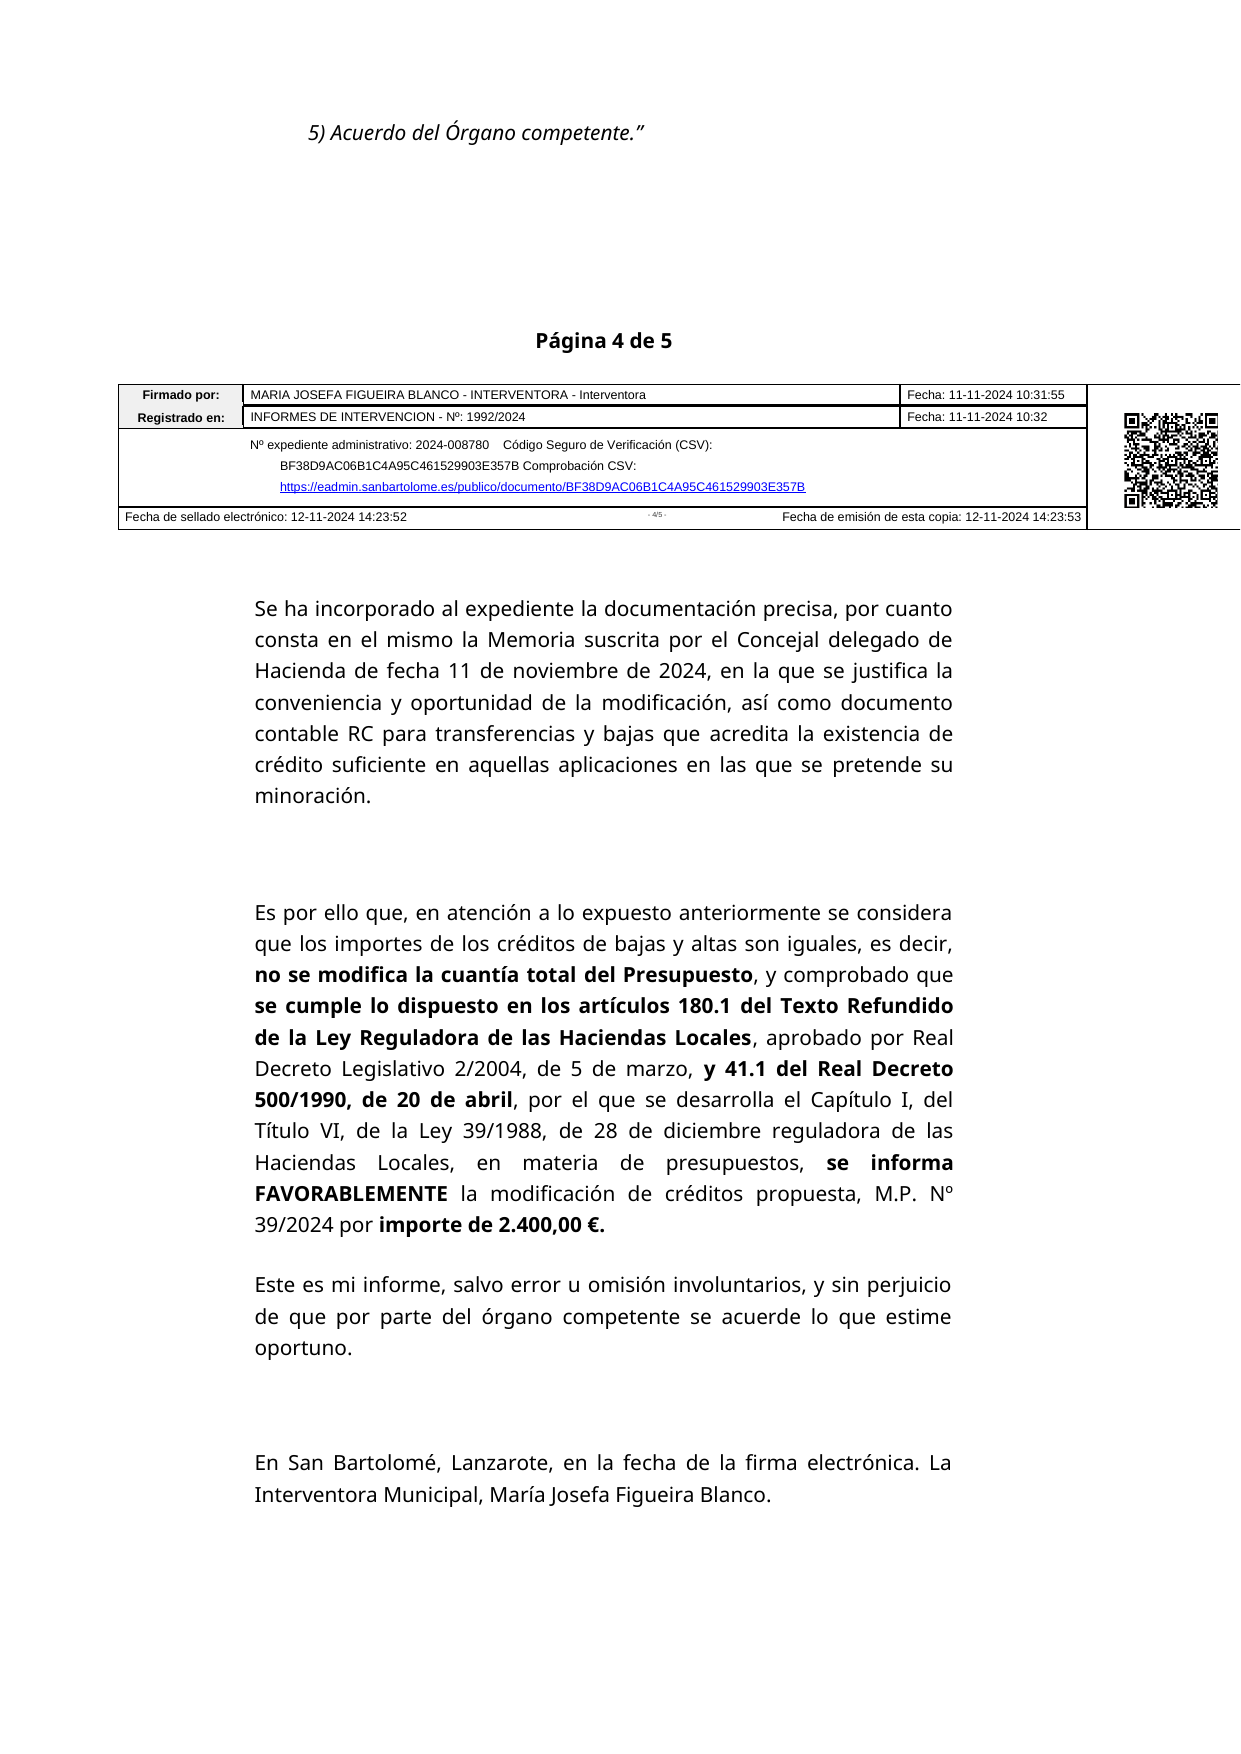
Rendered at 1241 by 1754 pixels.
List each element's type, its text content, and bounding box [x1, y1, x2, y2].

text En San Bartolomé, Lanzarote, en la fecha de la firma electrónica. La Interventora Municipal, María Josefa Figueira Blanco. [254, 1448, 953, 1508]
table_header MARIA JOSEFA FIGUEIRA BLANCO - INTERVENTORA - Interventora [244, 385, 899, 404]
table_cell INFORMES DE INTERVENCION - Nº: 1992/2024 [244, 407, 899, 427]
table_header [1088, 385, 1240, 529]
text 5) Acuerdo del Órgano competente.” [308, 118, 1122, 147]
text Se ha incorporado al expediente la documentación precisa, por cuanto consta en el mismo la Memoria suscrita por el Concejal delegado de Hacienda de fecha 11 de noviembre de 2024, en la que se justifica la conveniencia y oportunidad de la modificación, así como documento contable RC para transferencias y bajas que acredita la existencia de crédito suficiente en aquellas aplicaciones en las que se pretende su minoración. [254, 594, 953, 810]
table_cell Registrado en: [119, 409, 242, 425]
text Es por ello que, en atención a lo expuesto anteriormente se considera que los importes de los créditos de bajas y altas son iguales, es decir, no se modifica la cuantía total del Presupuesto, y comprobado que se cumple lo dispuesto en los artículos 180.1 del Texto Refundido de la Ley Reguladora de las Haciendas Locales, aprobado por Real Decreto Legislativo 2/2004, de 5 de marzo, y 41.1 del Real Decreto 500/1990, de 20 de abril, por el que se desarrolla el Capítulo I, del Título VI, de la Ley 39/1988, de 28 de diciembre reguladora de las Haciendas Locales, en materia de presupuestos, se informa FAVORABLEMENTE la modificación de créditos propuesta, M.P. Nº 39/2024 por importe de 2.400,00 €. [254, 898, 954, 1239]
table_cell Fecha de sellado electrónico: 12-11-2024 14:23:52 - 4/5 - Fecha de emisión de esta copia: 12-11-2024 14:23:53 [119, 508, 1086, 529]
text Este es mi informe, salvo error u omisión involuntarios, y sin perjuicio de que por parte del órgano competente se acuerde lo que estime oportuno. [254, 1271, 952, 1362]
table_header Fecha: 11-11-2024 10:31:55 [901, 385, 1086, 404]
table_cell Fecha: 11-11-2024 10:32 [901, 407, 1086, 427]
text Página 4 de 5 [258, 326, 949, 354]
table_cell Nº expediente administrativo: 2024-008780 Código Seguro de Verificación (CSV): BF38D9AC06B1C4A95C461529903E357B Comprobación CSV: https://eadmin.sanbartolome.es/publico/documento/BF38D9AC06B1C4A95C461529903E357B [119, 429, 1086, 506]
table_header Firmado por: [119, 385, 242, 402]
